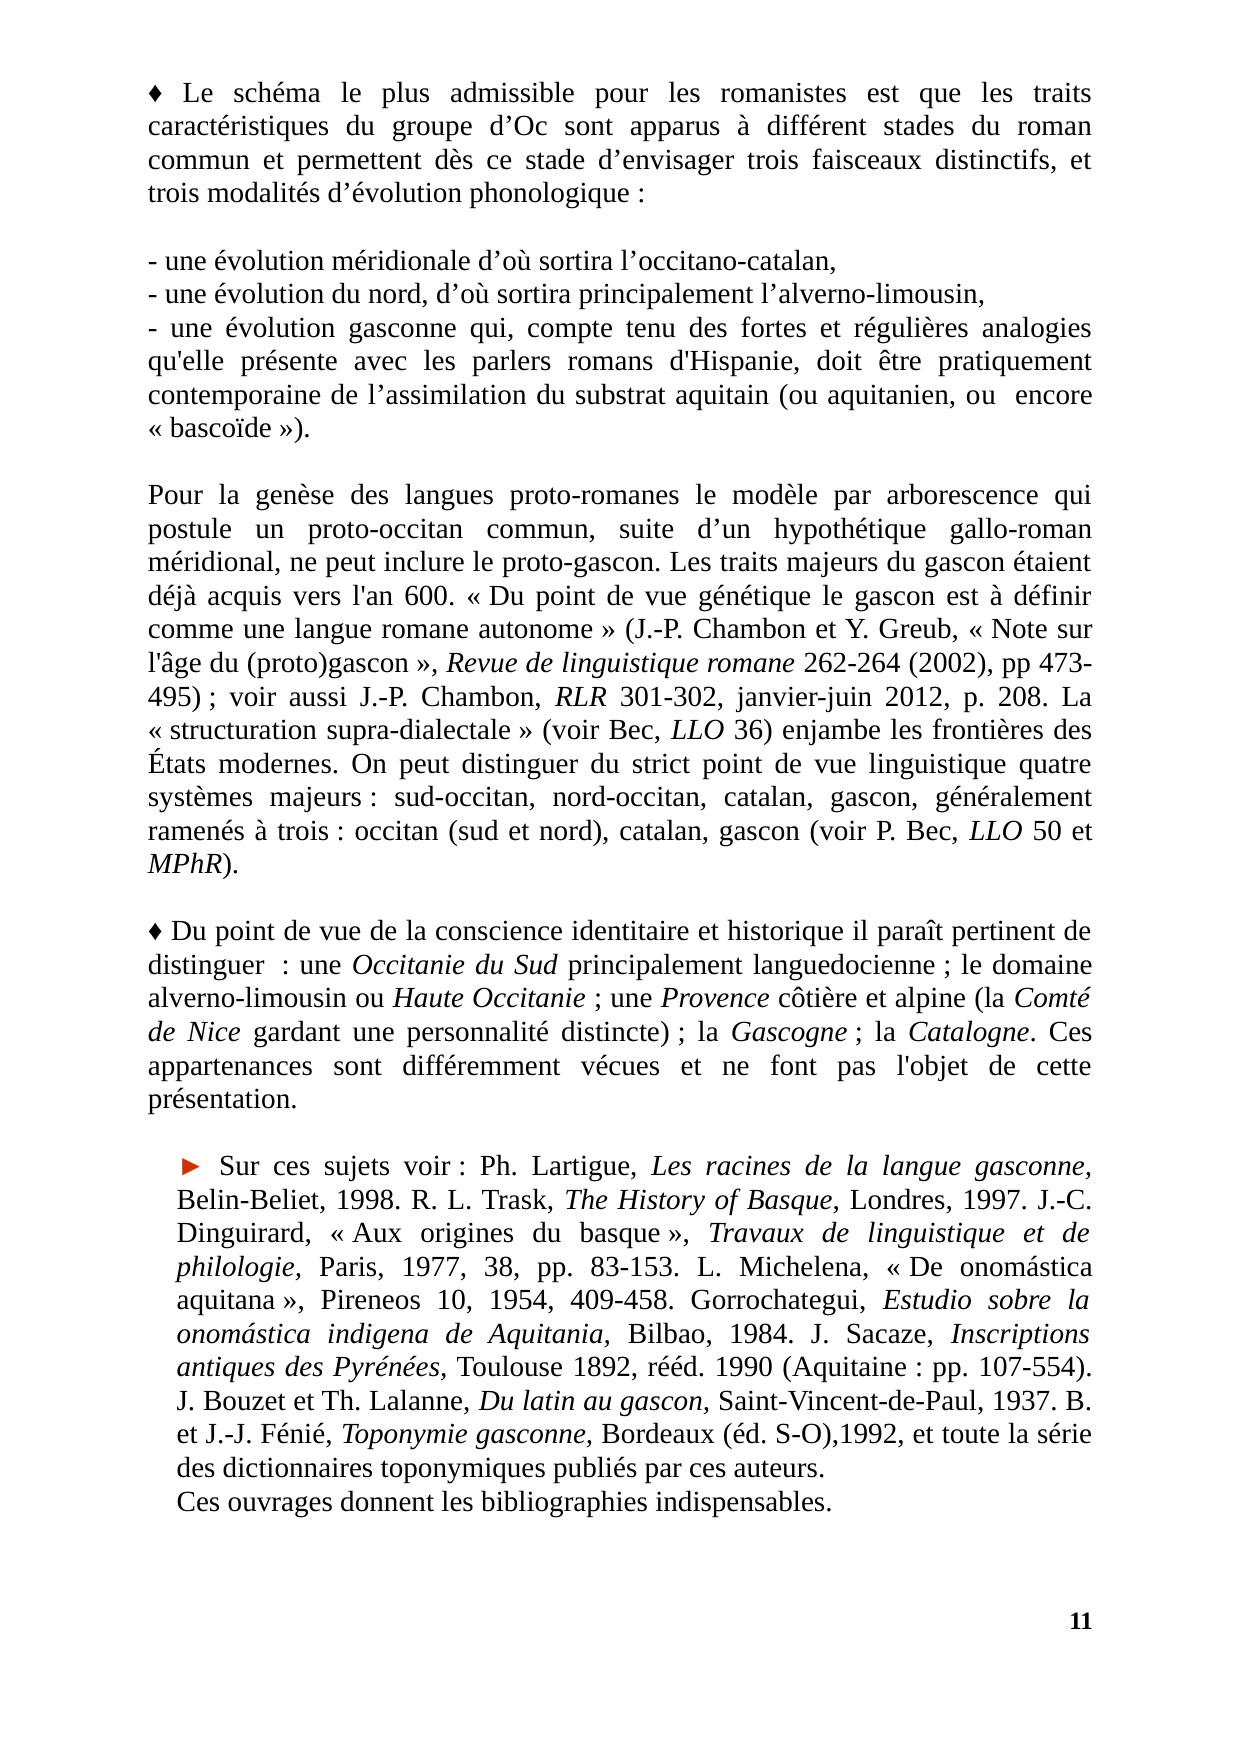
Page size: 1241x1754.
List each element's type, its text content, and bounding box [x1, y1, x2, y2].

text ♦ Le schéma le plus admissible pour les romanistes est que les traits caractéristiques du groupe d’Oc sont apparus à différent stades du roman commun et permettent dès ce stade d’envisager trois faisceaux distinctifs, et trois modalités d’évolution phonologique : [148, 75, 1093, 209]
text ► Sur ces sujets voir : Ph. Lartigue, Les racines de la langue gasconne, Belin-Beliet, 1998. R. L. Trask, The History of Basque, Londres, 1997. J.-C. Dinguirard, « Aux origines du basque », Travaux de linguistique et de philologie, Paris, 1977, 38, pp. 83-153. L. Michelena, « De onomástica aquitana », Pireneos 10, 1954, 409-458. Gorrochategui, Estudio sobre la onomástica indigena de Aquitania, Bilbao, 1984. J. Sacaze, Inscriptions antiques des Pyrénées, Toulouse 1892, rééd. 1990 (Aquitaine : pp. 107-554). J. Bouzet et Th. Lalanne, Du latin au gascon, Saint-Vincent-de-Paul, 1937. B. et J.-J. Fénié, Toponymie gasconne, Bordeaux (éd. S-O),1992, et toute la série des dictionnaires toponymiques publiés par ces auteurs. [176, 1148, 1093, 1484]
text Pour la genèse des langues proto-romanes le modèle par arborescence qui postule un proto-occitan commun, suite d’un hypothétique gallo-roman méridional, ne peut inclure le proto-gascon. Les traits majeurs du gascon étaient déjà acquis vers l'an 600. « Du point de vue génétique le gascon est à définir comme une langue romane autonome » (J.-P. Chambon et Y. Greub, « Note sur l'âge du (proto)gascon », Revue de linguistique romane 262-264 (2002), pp 473-495) ; voir aussi J.-P. Chambon, RLR 301-302, janvier-juin 2012, p. 208. La « structuration supra-dialectale » (voir Bec, LLO 36) enjambe les frontières des États modernes. On peut distinguer du strict point de vue linguistique quatre systèmes majeurs : sud-occitan, nord-occitan, catalan, gascon, généralement ramenés à trois : occitan (sud et nord), catalan, gascon (voir P. Bec, LLO 50 et MPhR). [148, 477, 1093, 880]
list une évolution gasconne qui, compte tenu des fortes et régulières analogies qu'elle présente avec les parlers romans d'Hispanie, doit être pratiquement contemporaine de l’assimilation du substrat aquitain (ou aquitanien, ou encore « bascoïde »). [148, 310, 1093, 444]
text ♦ Du point de vue de la conscience identitaire et historique il paraît pertinent de distinguer : une Occitanie du Sud principalement languedocienne ; le domaine alverno-limousin ou Haute Occitanie ; une Provence côtière et alpine (la Comté de Nice gardant une personnalité distincte) ; la Gascogne ; la Catalogne. Ces appartenances sont différemment vécues et ne font pas l'objet de cette présentation. [148, 913, 1093, 1115]
list une évolution du nord, d’où sortira principalement l’alverno-limousin, [148, 276, 1093, 310]
list une évolution méridionale d’où sortira l’occitano-catalan, [148, 243, 1093, 276]
text Ces ouvrages donnent les bibliographies indispensables. [176, 1484, 1093, 1517]
